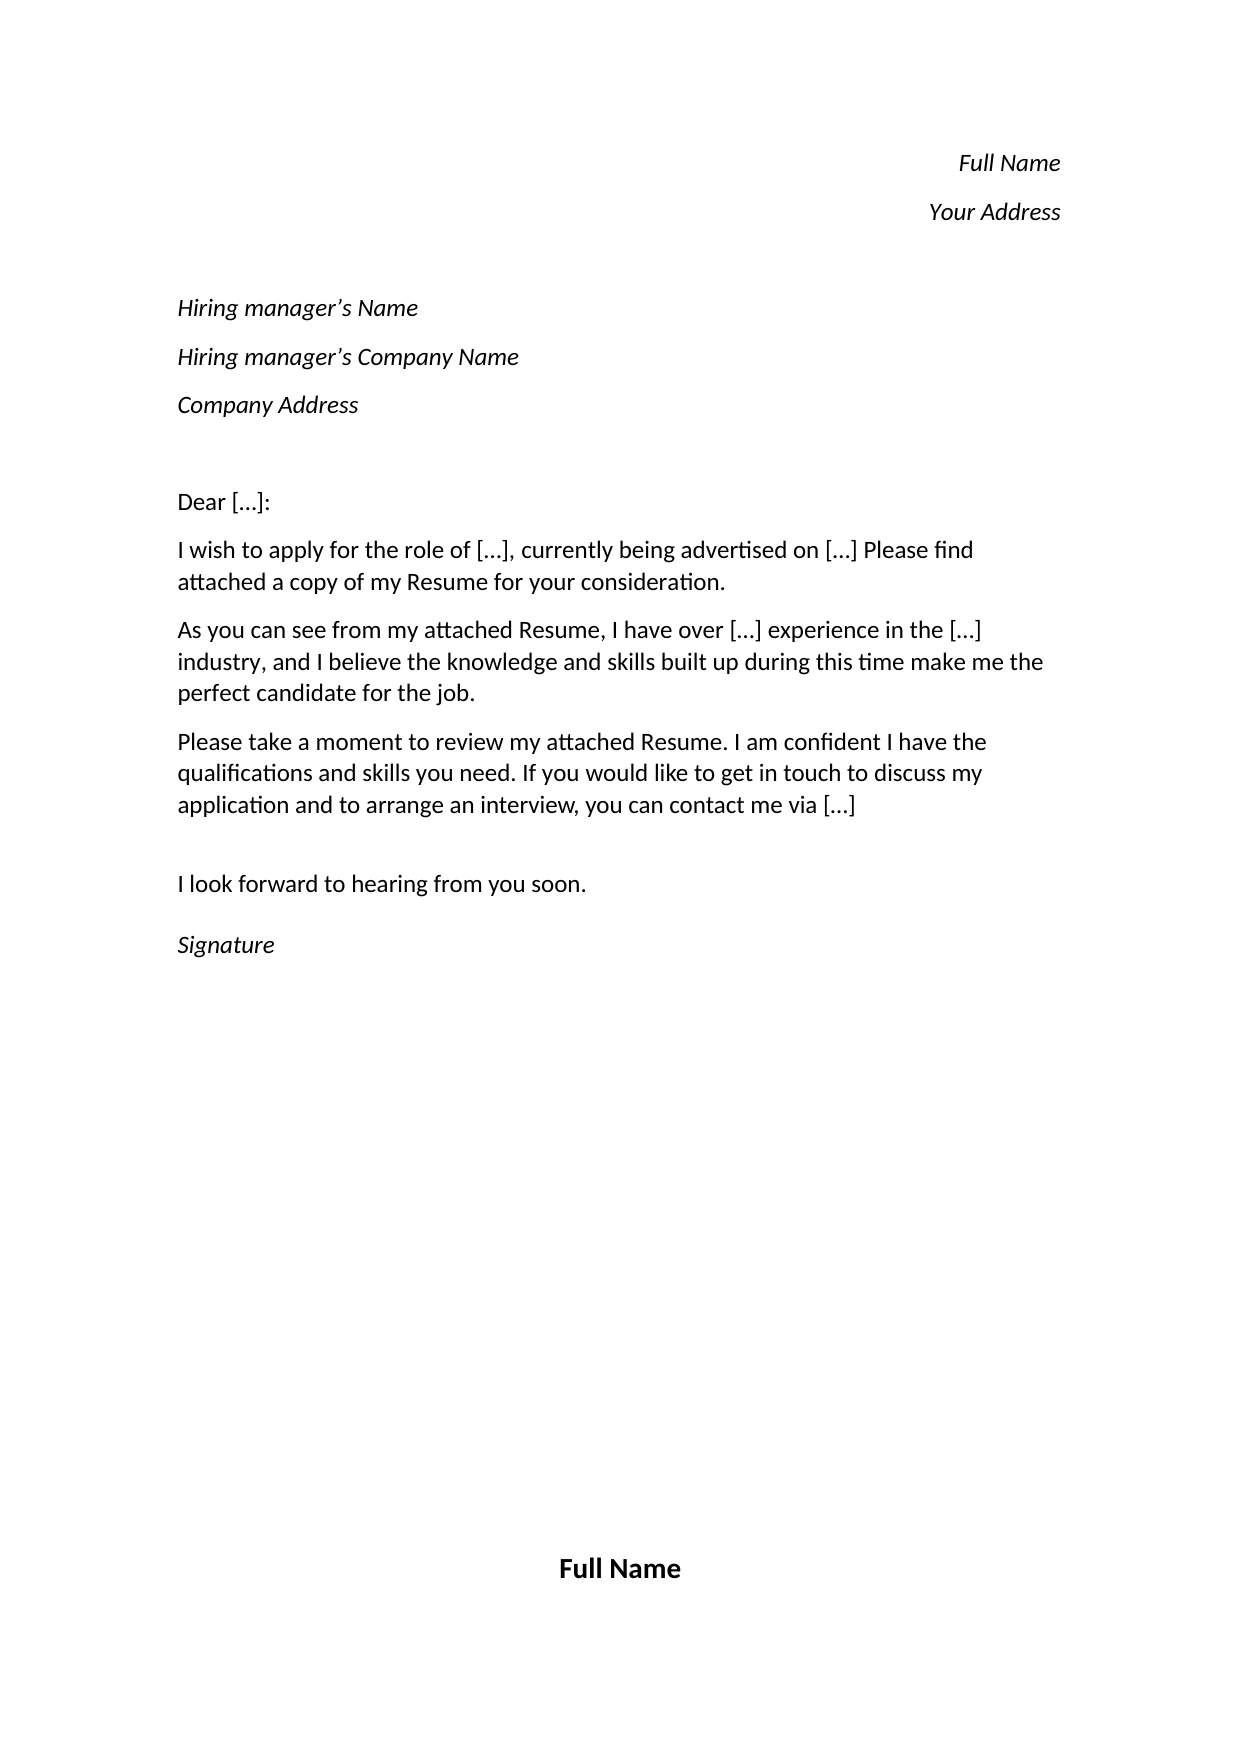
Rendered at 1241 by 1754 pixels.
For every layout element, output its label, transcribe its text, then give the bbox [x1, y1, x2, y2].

text Hiring manager’s Company Name [177, 341, 1063, 371]
text As you can see from my attached Resume, I have over […] experience in the […] industry, and I believe the knowledge and skills built up during this time make me the perfect candidate for the job. [177, 614, 1063, 708]
text Full Name [177, 1550, 1063, 1585]
text Hiring manager’s Name [177, 293, 1063, 323]
text I wish to apply for the role of […], currently being advertised on […] Please find attached a copy of my Resume for your consideration. [177, 534, 1063, 596]
text Please take a moment to review my attached Resume. I am confident I have the qualifications and skills you need. If you would like to get in touch to discuss my application and to arrange an interview, you can contact me via […] [177, 726, 1063, 820]
text Signature [177, 929, 1063, 960]
text I look forward to hearing from you soon. [177, 868, 1063, 899]
text Company Address [177, 389, 1063, 420]
text Dear […]: [177, 486, 1063, 516]
text Full Name [177, 148, 1063, 178]
text Your Address [177, 196, 1063, 226]
